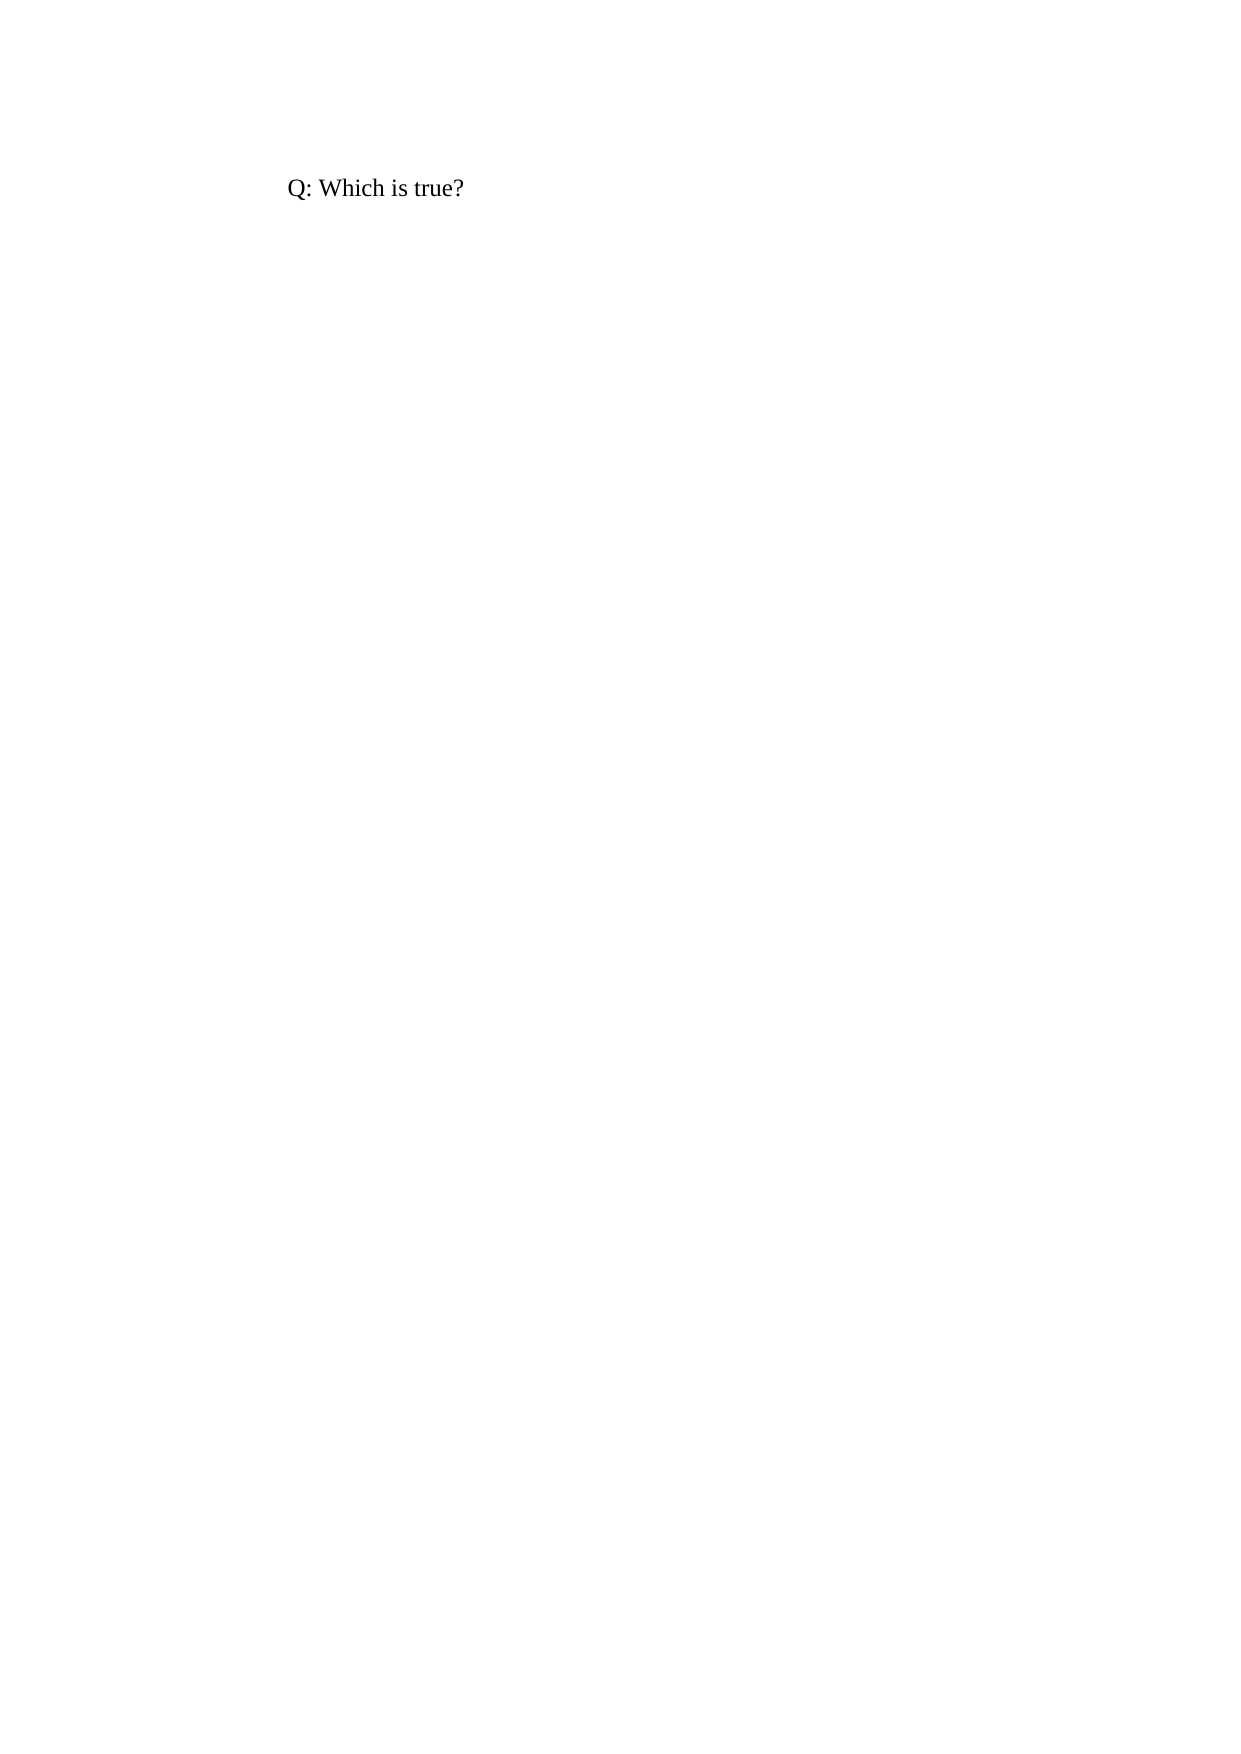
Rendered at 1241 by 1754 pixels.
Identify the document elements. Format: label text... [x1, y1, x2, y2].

text Q: Which is true? [287, 164, 1053, 202]
